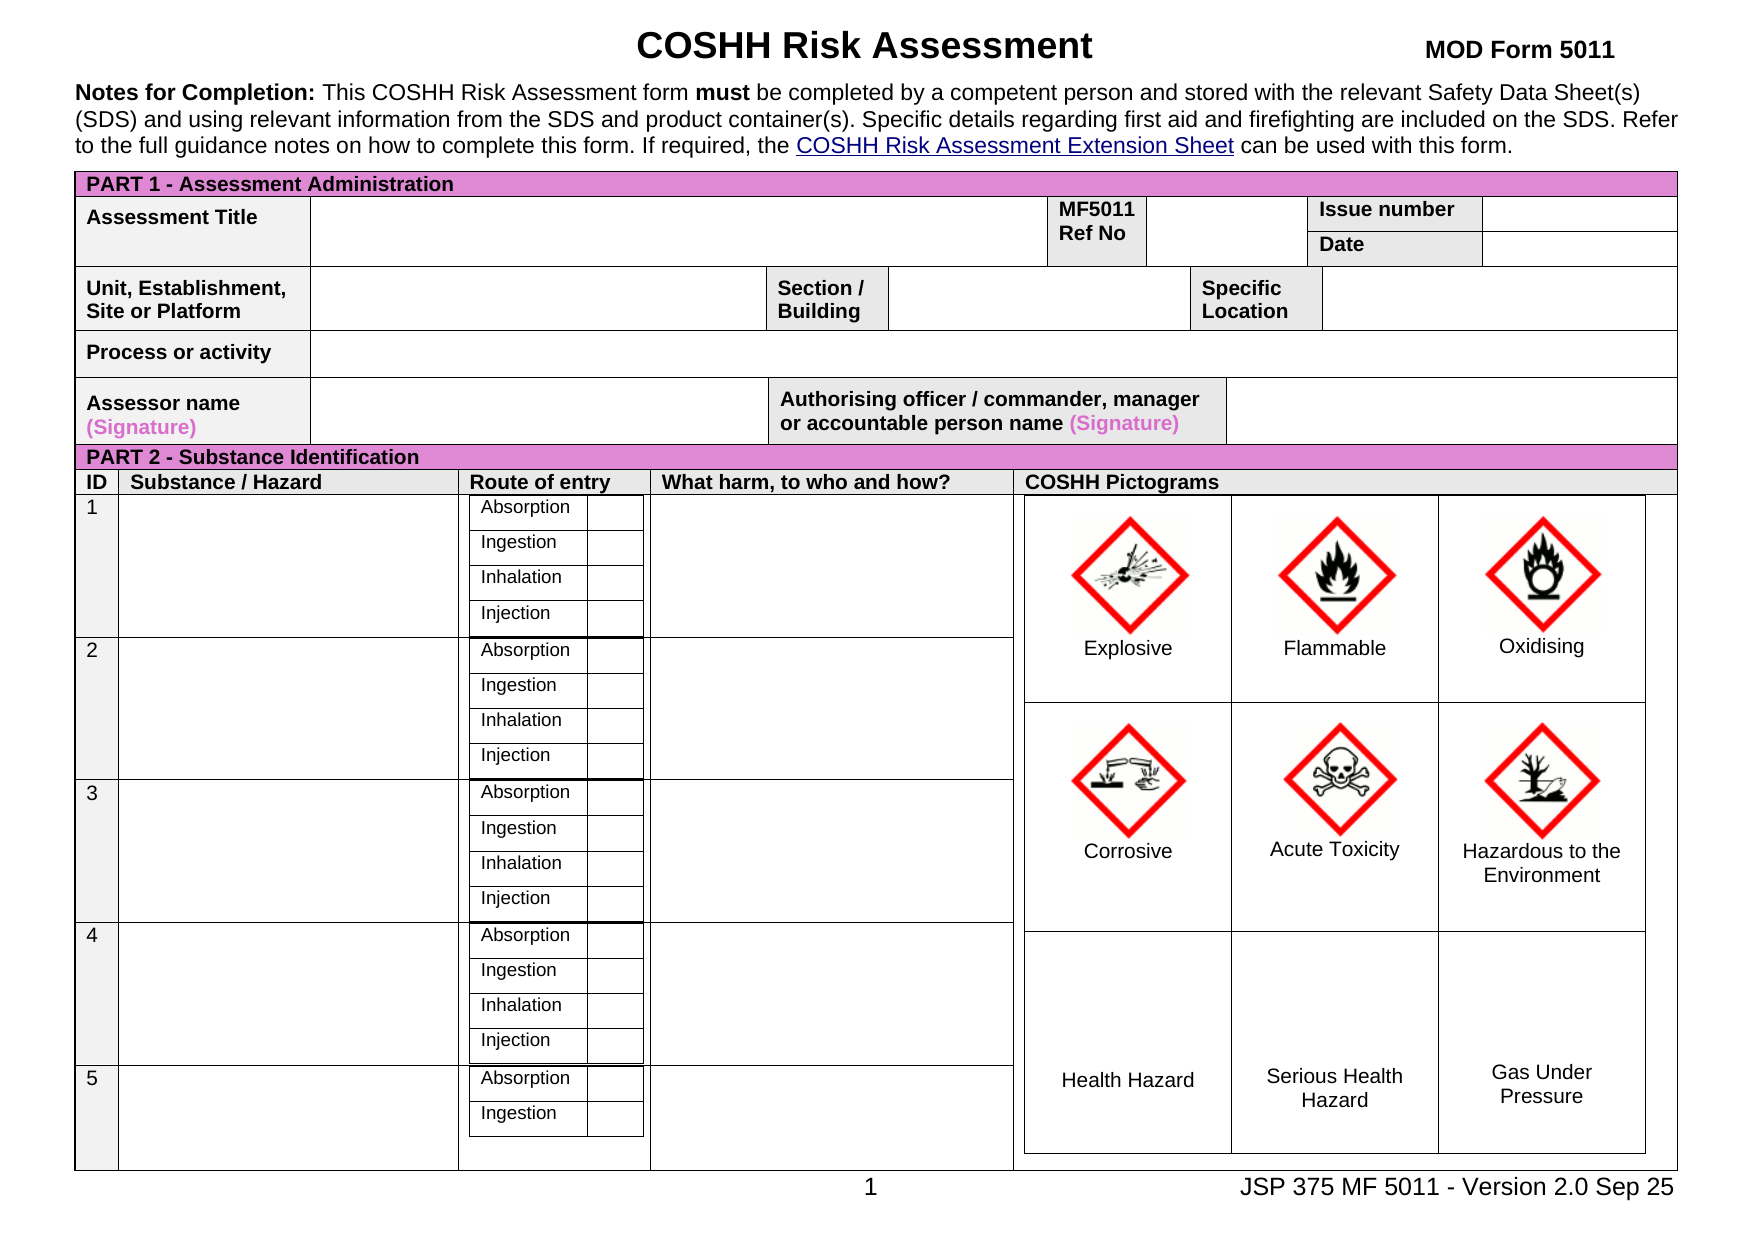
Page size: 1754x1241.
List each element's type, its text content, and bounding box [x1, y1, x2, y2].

table_cell [588, 887, 643, 921]
table_cell [1323, 267, 1677, 330]
table_cell Process or activity [76, 331, 310, 377]
table_header [588, 639, 643, 673]
table_header Oxidising [1439, 496, 1645, 702]
table_cell Section / Building [767, 267, 888, 330]
table_cell [588, 994, 643, 1028]
table_cell [459, 495, 469, 637]
table_cell [644, 780, 650, 922]
table_cell Injection [470, 887, 587, 921]
table_cell [311, 378, 768, 444]
table_cell Issue number [1308, 197, 1482, 231]
table_cell Authorising officer / commander, manager or accountable person name (Signature) [769, 378, 1226, 444]
table_cell ID [76, 470, 118, 494]
table_cell [651, 780, 1013, 922]
table_header Absorption [470, 924, 587, 958]
table_cell Ingestion [470, 1102, 587, 1136]
table_cell [119, 780, 458, 922]
table_cell [1014, 495, 1677, 1170]
table_header Explosive [1025, 496, 1231, 702]
table_cell MF5011 Ref No [1048, 197, 1146, 266]
table_header Absorption [470, 639, 587, 673]
table_header Flammable [1232, 496, 1438, 702]
table_header [588, 781, 643, 815]
table_cell 1 [76, 495, 118, 637]
table_cell Ingestion [470, 959, 587, 993]
table_cell [588, 744, 643, 778]
table_cell Corrosive [1025, 703, 1231, 931]
table_cell [1147, 197, 1307, 266]
table_cell Inhalation [470, 994, 587, 1028]
table_header [588, 496, 643, 530]
table_cell Gas Under Pressure [1439, 932, 1645, 1153]
table_cell [311, 197, 1047, 266]
table_header [588, 1067, 643, 1101]
table_cell [1483, 232, 1677, 266]
table_cell Injection [470, 744, 587, 778]
table_cell [459, 923, 469, 1064]
table_cell [459, 1066, 650, 1170]
table_cell [644, 638, 650, 779]
table_cell [588, 674, 643, 708]
table_cell 3 [76, 780, 118, 922]
table_cell [588, 709, 643, 743]
table_cell [1227, 378, 1677, 444]
table_cell COSHH Pictograms [1014, 470, 1677, 494]
table_cell [588, 1029, 643, 1063]
table_cell 5 [76, 1066, 118, 1170]
table_cell Specific Location [1191, 267, 1322, 330]
table_cell [119, 923, 458, 1064]
table_cell Ingestion [470, 674, 587, 708]
table_cell Ingestion [470, 816, 587, 851]
table_cell Ingestion [470, 531, 587, 565]
table_cell [651, 638, 1013, 779]
table_header Absorption [470, 1067, 587, 1101]
table_cell Assessment Title [76, 197, 310, 266]
table_cell [889, 267, 1190, 330]
table_cell Acute Toxicity [1232, 703, 1438, 931]
table_header [588, 924, 643, 958]
table_cell [311, 331, 1677, 377]
table_cell [644, 495, 650, 637]
table_cell [588, 1102, 643, 1136]
table_cell Inhalation [470, 709, 587, 743]
table_cell [588, 816, 643, 851]
table_cell Assessor name (Signature) [76, 378, 310, 444]
table_cell Hazardous to the Environment [1439, 703, 1645, 931]
table_cell [651, 495, 1013, 637]
table_cell Health Hazard [1025, 932, 1231, 1153]
table_cell Inhalation [470, 566, 587, 600]
table_cell [459, 780, 469, 922]
table_header Absorption [470, 781, 587, 815]
table_cell Injection [470, 601, 587, 636]
table_cell Route of entry [459, 470, 650, 494]
table_header PART 1 - Assessment Administration [76, 172, 1677, 196]
table_cell Serious Health Hazard [1232, 932, 1438, 1153]
table_cell [119, 1066, 458, 1170]
table_cell Substance / Hazard [119, 470, 458, 494]
table_header Absorption [470, 496, 587, 530]
table_cell Injection [470, 1029, 587, 1063]
table_cell [651, 1066, 1013, 1170]
table_cell [311, 267, 766, 330]
table_cell PART 2 - Substance Identification [76, 445, 1677, 469]
table_cell [588, 601, 643, 636]
table_cell 2 [76, 638, 118, 779]
table_cell [651, 923, 1013, 1064]
text Notes for Completion: This COSHH Risk Assessment form must be completed by a competent person and stored with the relevant Safety Data Sheet(s) (SDS) and using relevant information from the SDS and product container(s). Specific details regarding first aid and firefighting are included on the SDS. Refer to the full guidance notes on how to complete this form. If required, the COSHH Risk Assessment Extension Sheet can be used with this form. [75, 79, 1679, 158]
table_cell Date [1308, 232, 1482, 266]
table_cell [588, 531, 643, 565]
table_cell 4 [76, 923, 118, 1064]
table_cell [1483, 197, 1677, 231]
table_cell [459, 638, 469, 779]
table_cell [588, 959, 643, 993]
table_cell [119, 495, 458, 637]
table_cell [119, 638, 458, 779]
table_cell [644, 923, 650, 1064]
table_cell Unit, Establishment, Site or Platform [76, 267, 310, 330]
table_cell Inhalation [470, 852, 587, 886]
table_cell What harm, to who and how? [651, 470, 1013, 494]
table_cell [588, 566, 643, 600]
table_cell [588, 852, 643, 886]
